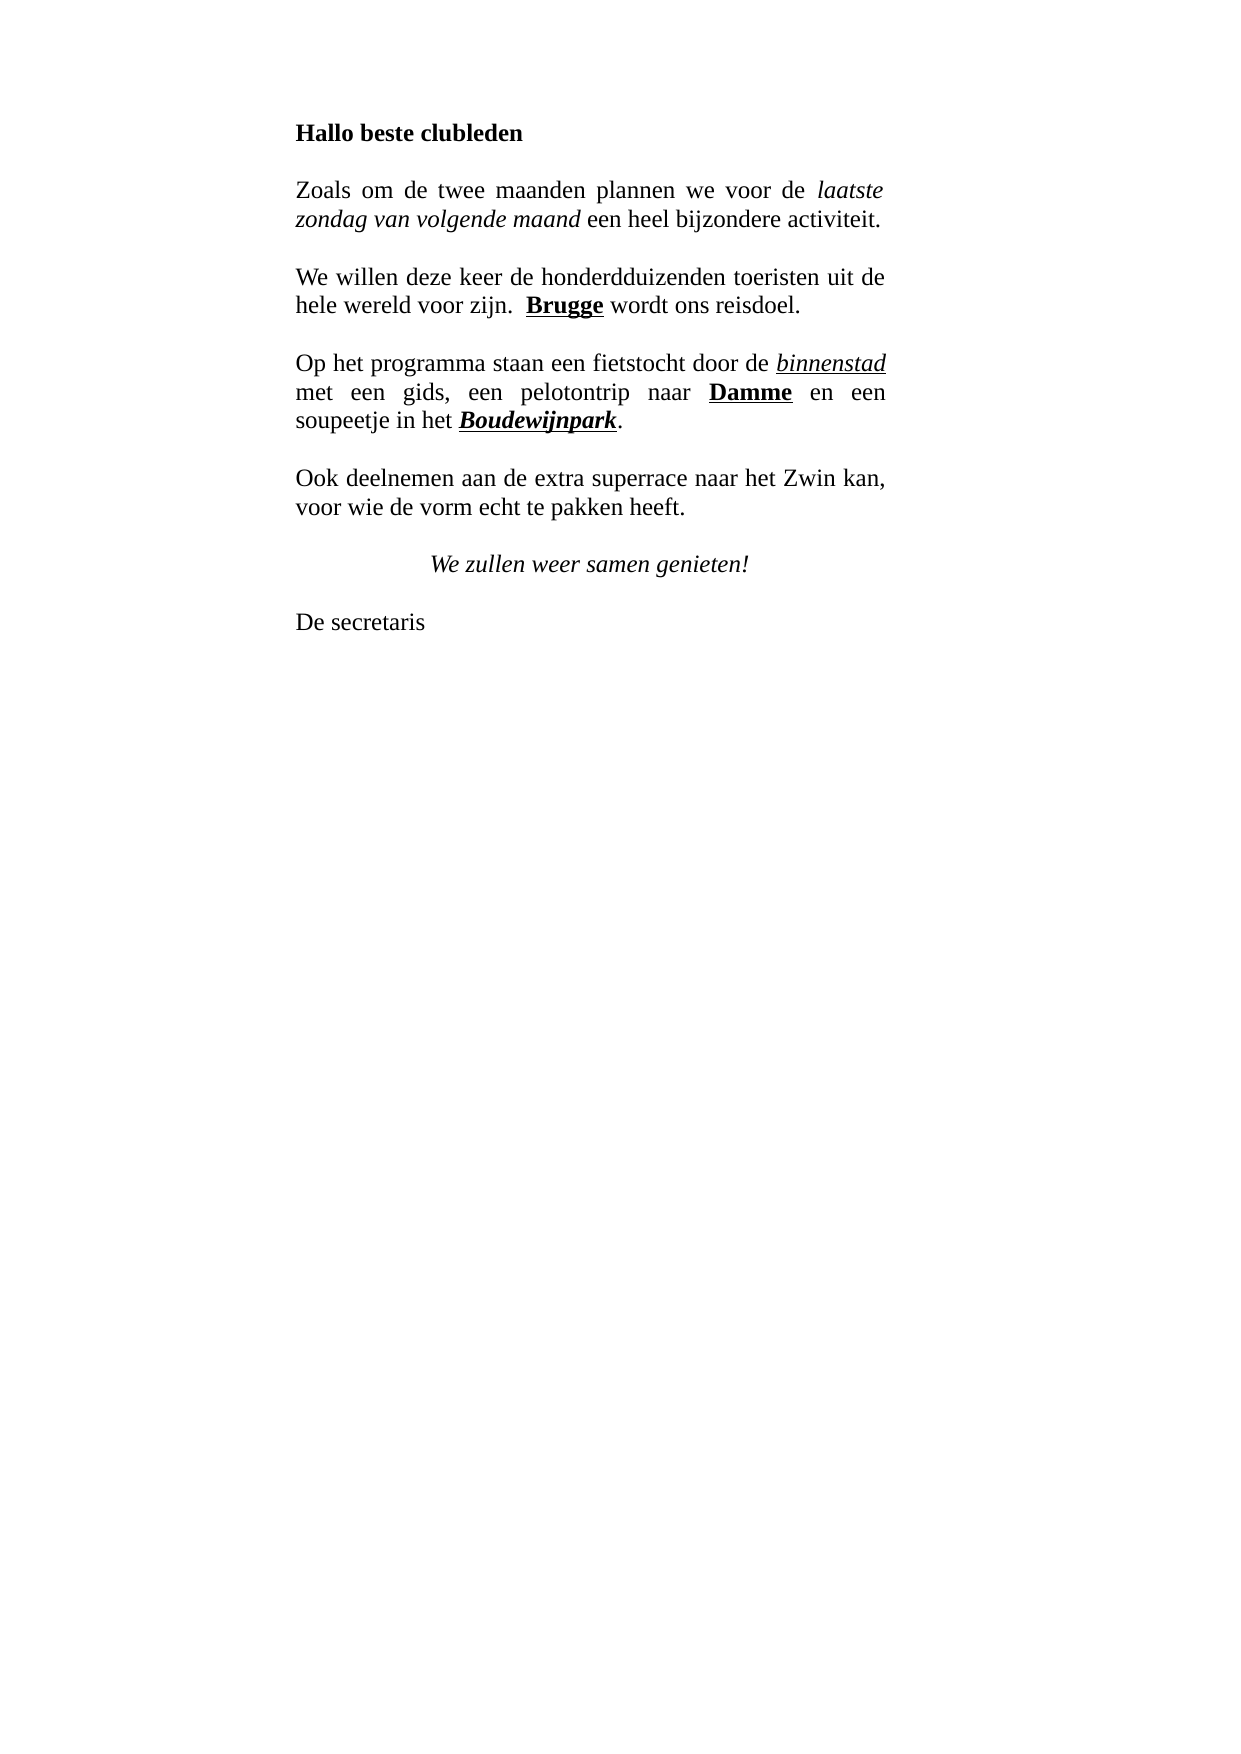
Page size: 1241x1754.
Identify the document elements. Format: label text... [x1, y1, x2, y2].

text Op het programma staan een fietstocht door de binnenstad met een gids, een pelotontrip naar Damme en een soupeetje in het Boudewijnpark. [295, 348, 886, 434]
text De secretaris [295, 607, 886, 636]
text We willen deze keer de honderdduizenden toeristen uit de hele wereld voor zijn. Brugge wordt ons reisdoel. [295, 262, 886, 319]
text We zullen weer samen genieten! [295, 549, 886, 578]
text Hallo beste clubleden [295, 118, 886, 147]
text Zoals om de twee maanden plannen we voor de laatste zondag van volgende maand een heel bijzondere activiteit. [295, 176, 886, 233]
text Ook deelnemen aan de extra superrace naar het Zwin kan, voor wie de vorm echt te pakken heeft. [295, 463, 886, 521]
